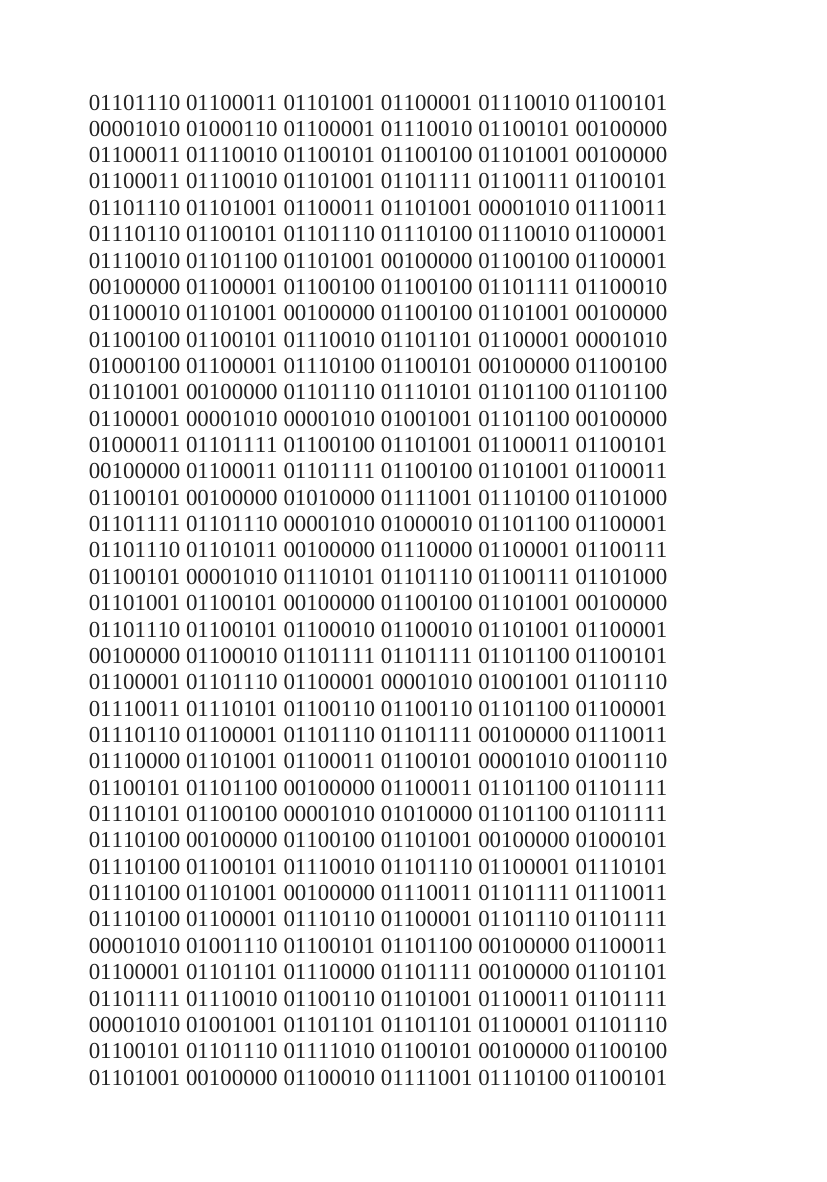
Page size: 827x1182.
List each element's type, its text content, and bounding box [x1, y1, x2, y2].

text 01101110 01100011 01101001 01100001 01110010 01100101 00001010 01000110 01100001 01110010 01100101 00100000 01100011 01110010 01100101 01100100 01101001 00100000 01100011 01110010 01101001 01101111 01100111 01100101 01101110 01101001 01100011 01101001 00001010 01110011 01110110 01100101 01101110 01110100 01110010 01100001 01110010 01101100 01101001 00100000 01100100 01100001 00100000 01100001 01100100 01100100 01101111 01100010 01100010 01101001 00100000 01100100 01101001 00100000 01100100 01100101 01110010 01101101 01100001 00001010 01000100 01100001 01110100 01100101 00100000 01100100 01101001 00100000 01101110 01110101 01101100 01101100 01100001 00001010 00001010 01001001 01101100 00100000 01000011 01101111 01100100 01101001 01100011 01100101 00100000 01100011 01101111 01100100 01101001 01100011 01100101 00100000 01010000 01111001 01110100 01101000 01101111 01101110 00001010 01000010 01101100 01100001 01101110 01101011 00100000 01110000 01100001 01100111 01100101 00001010 01110101 01101110 01100111 01101000 01101001 01100101 00100000 01100100 01101001 00100000 01101110 01100101 01100010 01100010 01101001 01100001 00100000 01100010 01101111 01101111 01101100 01100101 01100001 01101110 01100001 00001010 01001001 01101110 01110011 01110101 01100110 01100110 01101100 01100001 01110110 01100001 01101110 01101111 00100000 01110011 01110000 01101001 01100011 01100101 00001010 01001110 01100101 01101100 00100000 01100011 01101100 01101111 01110101 01100100 00001010 01010000 01101100 01101111 01110100 00100000 01100100 01101001 00100000 01000101 01110100 01100101 01110010 01101110 01100001 01110101 01110100 01101001 00100000 01110011 01101111 01110011 01110100 01100001 01110110 01100001 01101110 01101111 00001010 01001110 01100101 01101100 00100000 01100011 01100001 01101101 01110000 01101111 00100000 01101101 01101111 01110010 01100110 01101001 01100011 01101111 00001010 01001001 01101101 01101101 01100001 01101110 01100101 01101110 01111010 01100101 00100000 01100100 01101001 00100000 01100010 01111001 01110100 01100101 [88, 88, 738, 1090]
